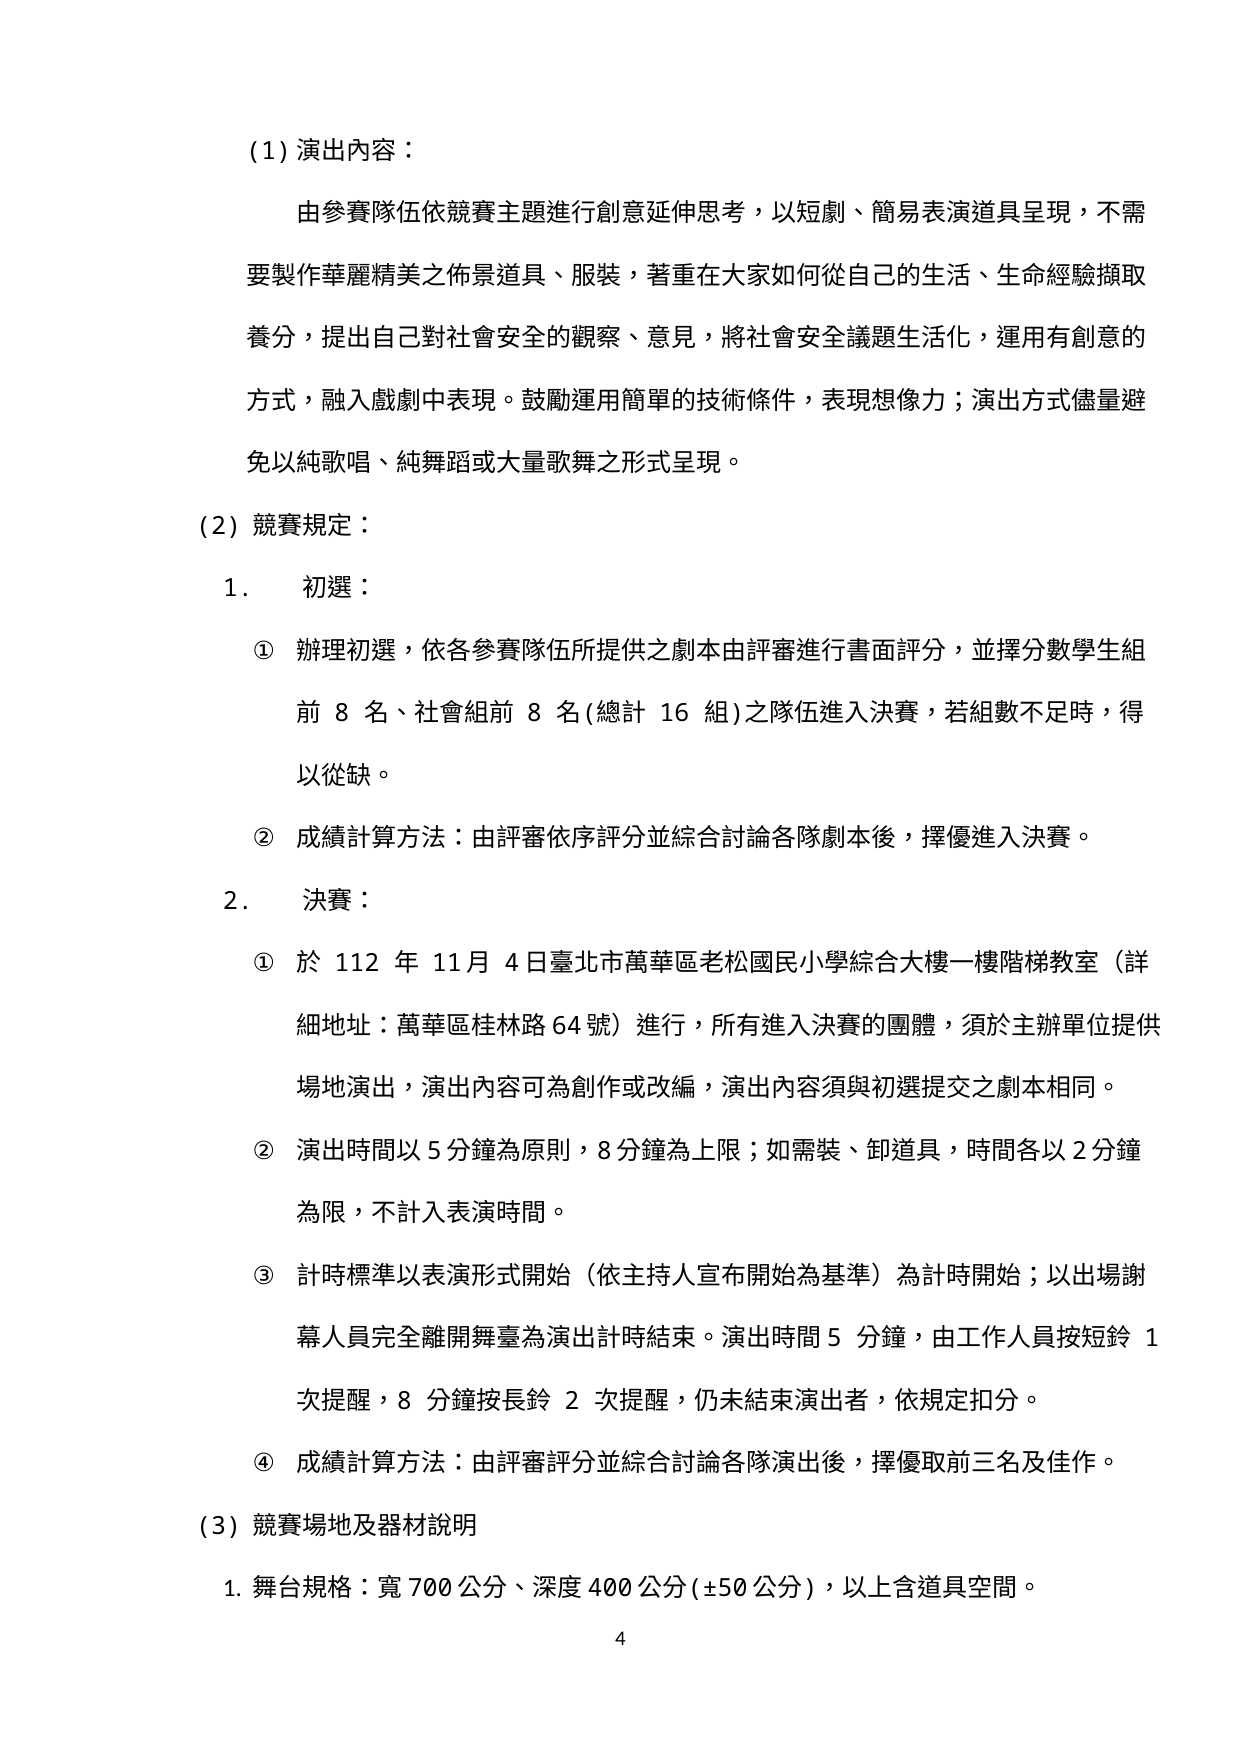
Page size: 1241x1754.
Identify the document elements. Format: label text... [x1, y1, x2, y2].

list 競賽場地及器材說明 [196, 1482, 1165, 1544]
list 計時標準以表演形式開始（依主持人宣布開始為基準）為計時開始；以出場謝幕人員完全離開舞臺為演出計時結束。演出時間5 分鐘，由工作人員按短鈴 1 次提醒，8 分鐘按長鈴 2 次提醒，仍未結束演出者，依規定扣分。 [252, 1232, 1165, 1419]
list 成績計算方法：由評審依序評分並綜合討論各隊劇本後，擇優進入決賽。 [252, 794, 1165, 857]
list 演出時間以5分鐘為原則，8分鐘為上限；如需裝、卸道具，時間各以2分鐘為限，不計入表演時間。 [252, 1107, 1165, 1232]
list 決賽： [223, 857, 1165, 919]
list 演出內容： 由參賽隊伍依競賽主題進行創意延伸思考，以短劇、簡易表演道具呈現，不需要製作華麗精美之佈景道具、服裝，著重在大家如何從自己的生活、生命經驗擷取養分，提出自己對社會安全的觀察、意見，將社會安全議題生活化，運用有創意的方式，融入戲劇中表現。鼓勵運用簡單的技術條件，表現想像力；演出方式儘量避免以純歌唱、純舞蹈或大量歌舞之形式呈現。 [246, 107, 1165, 482]
list 成績計算方法：由評審評分並綜合討論各隊演出後，擇優取前三名及佳作。 [252, 1419, 1165, 1482]
list 舞台規格：寬700公分、深度400公分(±50公分)，以上含道具空間。 [223, 1544, 1165, 1607]
list 於 112 年 11月 4日臺北市萬華區老松國民小學綜合大樓一樓階梯教室（詳細地址：萬華區桂林路64號）進行，所有進入決賽的團體，須於主辦單位提供場地演出，演出內容可為創作或改編，演出內容須與初選提交之劇本相同。 [252, 919, 1165, 1107]
list 辦理初選，依各參賽隊伍所提供之劇本由評審進行書面評分，並擇分數學生組前 8 名、社會組前 8 名(總計 16 組)之隊伍進入決賽，若組數不足時，得以從缺。 [252, 607, 1165, 794]
list 競賽規定： [196, 482, 1165, 544]
list 初選： [223, 544, 1165, 607]
